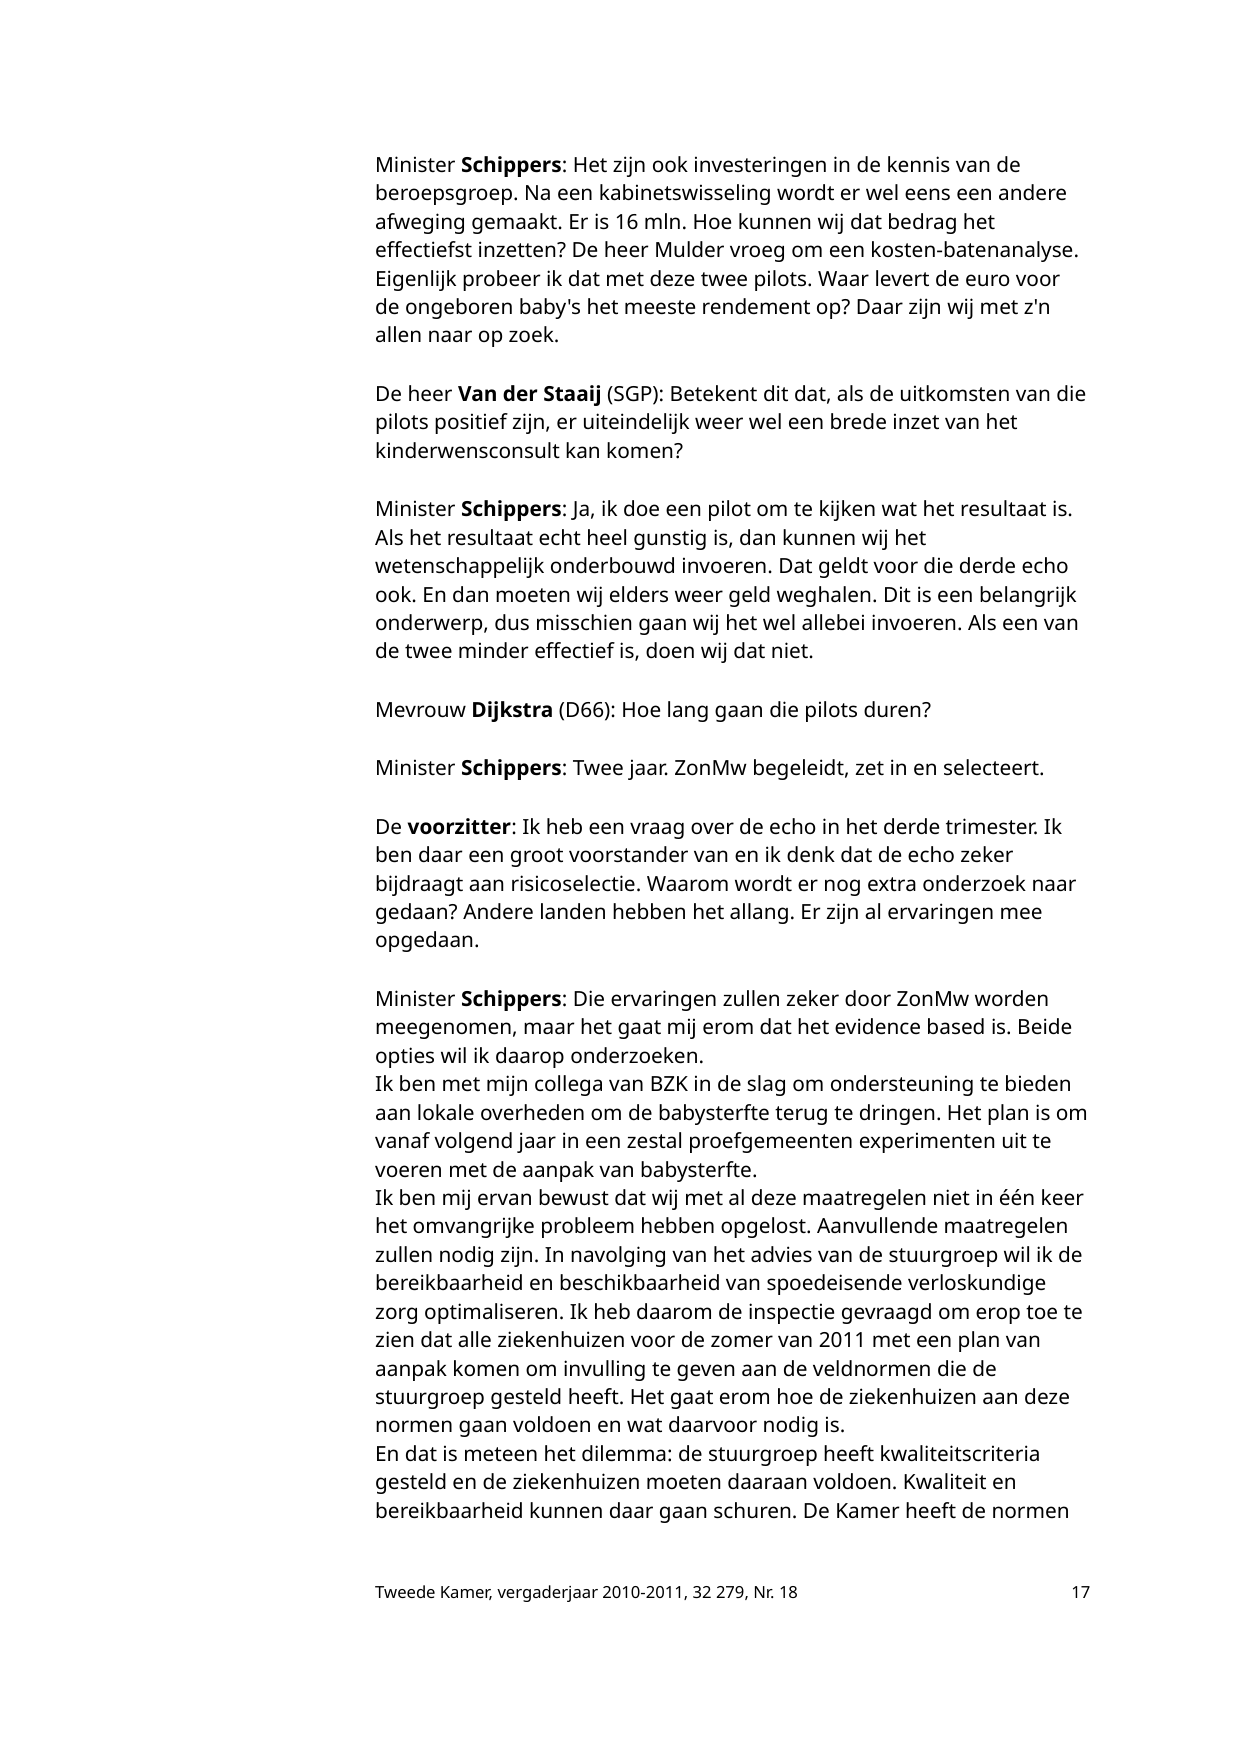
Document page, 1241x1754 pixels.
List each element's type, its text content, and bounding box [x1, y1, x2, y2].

text Ik ben mij ervan bewust dat wij met al deze maatregelen niet in één keer het omvangrijke probleem hebben opgelost. Aanvullende maatregelen zullen nodig zijn. In navolging van het advies van de stuurgroep wil ik de bereikbaarheid en beschikbaarheid van spoedeisende verloskundige zorg optimaliseren. Ik heb daarom de inspectie gevraagd om erop toe te zien dat alle ziekenhuizen voor de zomer van 2011 met een plan van aanpak komen om invulling te geven aan de veldnormen die de stuurgroep gesteld heeft. Het gaat erom hoe de ziekenhuizen aan deze normen gaan voldoen en wat daarvoor nodig is. [375, 1183, 1090, 1439]
text De heer Van der Staaij (SGP): Betekent dit dat, als de uitkomsten van die pilots positief zijn, er uiteindelijk weer wel een brede inzet van het kinderwensconsult kan komen? [375, 379, 1090, 464]
text De voorzitter: Ik heb een vraag over de echo in het derde trimester. Ik ben daar een groot voorstander van en ik denk dat de echo zeker bijdraagt aan risicoselectie. Waarom wordt er nog extra onderzoek naar gedaan? Andere landen hebben het allang. Er zijn al ervaringen mee opgedaan. [375, 812, 1090, 954]
text Minister Schippers: Ja, ik doe een pilot om te kijken wat het resultaat is. Als het resultaat echt heel gunstig is, dan kunnen wij het wetenschappelijk onderbouwd invoeren. Dat geldt voor die derde echo ook. En dan moeten wij elders weer geld weghalen. Dit is een belangrijk onderwerp, dus misschien gaan wij het wel allebei invoeren. Als een van de twee minder effectief is, doen wij dat niet. [375, 494, 1090, 665]
text Minister Schippers: Die ervaringen zullen zeker door ZonMw worden meegenomen, maar het gaat mij erom dat het evidence based is. Beide opties wil ik daarop onderzoeken. [375, 984, 1090, 1069]
text Minister Schippers: Twee jaar. ZonMw begeleidt, zet in en selecteert. [375, 753, 1090, 782]
text Ik ben met mijn collega van BZK in de slag om ondersteuning te bieden aan lokale overheden om de babysterfte terug te dringen. Het plan is om vanaf volgend jaar in een zestal proefgemeenten experimenten uit te voeren met de aanpak van babysterfte. [375, 1069, 1090, 1183]
text Mevrouw Dijkstra (D66): Hoe lang gaan die pilots duren? [375, 695, 1090, 723]
text En dat is meteen het dilemma: de stuurgroep heeft kwaliteitscriteria gesteld en de ziekenhuizen moeten daaraan voldoen. Kwaliteit en bereikbaarheid kunnen daar gaan schuren. De Kamer heeft de normen [375, 1439, 1090, 1524]
text Minister Schippers: Het zijn ook investeringen in de kennis van de beroepsgroep. Na een kabinetswisseling wordt er wel eens een andere afweging gemaakt. Er is 16 mln. Hoe kunnen wij dat bedrag het effectiefst inzetten? De heer Mulder vroeg om een kosten-batenanalyse. Eigenlijk probeer ik dat met deze twee pilots. Waar levert de euro voor de ongeboren baby's het meeste rendement op? Daar zijn wij met z'n allen naar op zoek. [375, 150, 1090, 349]
